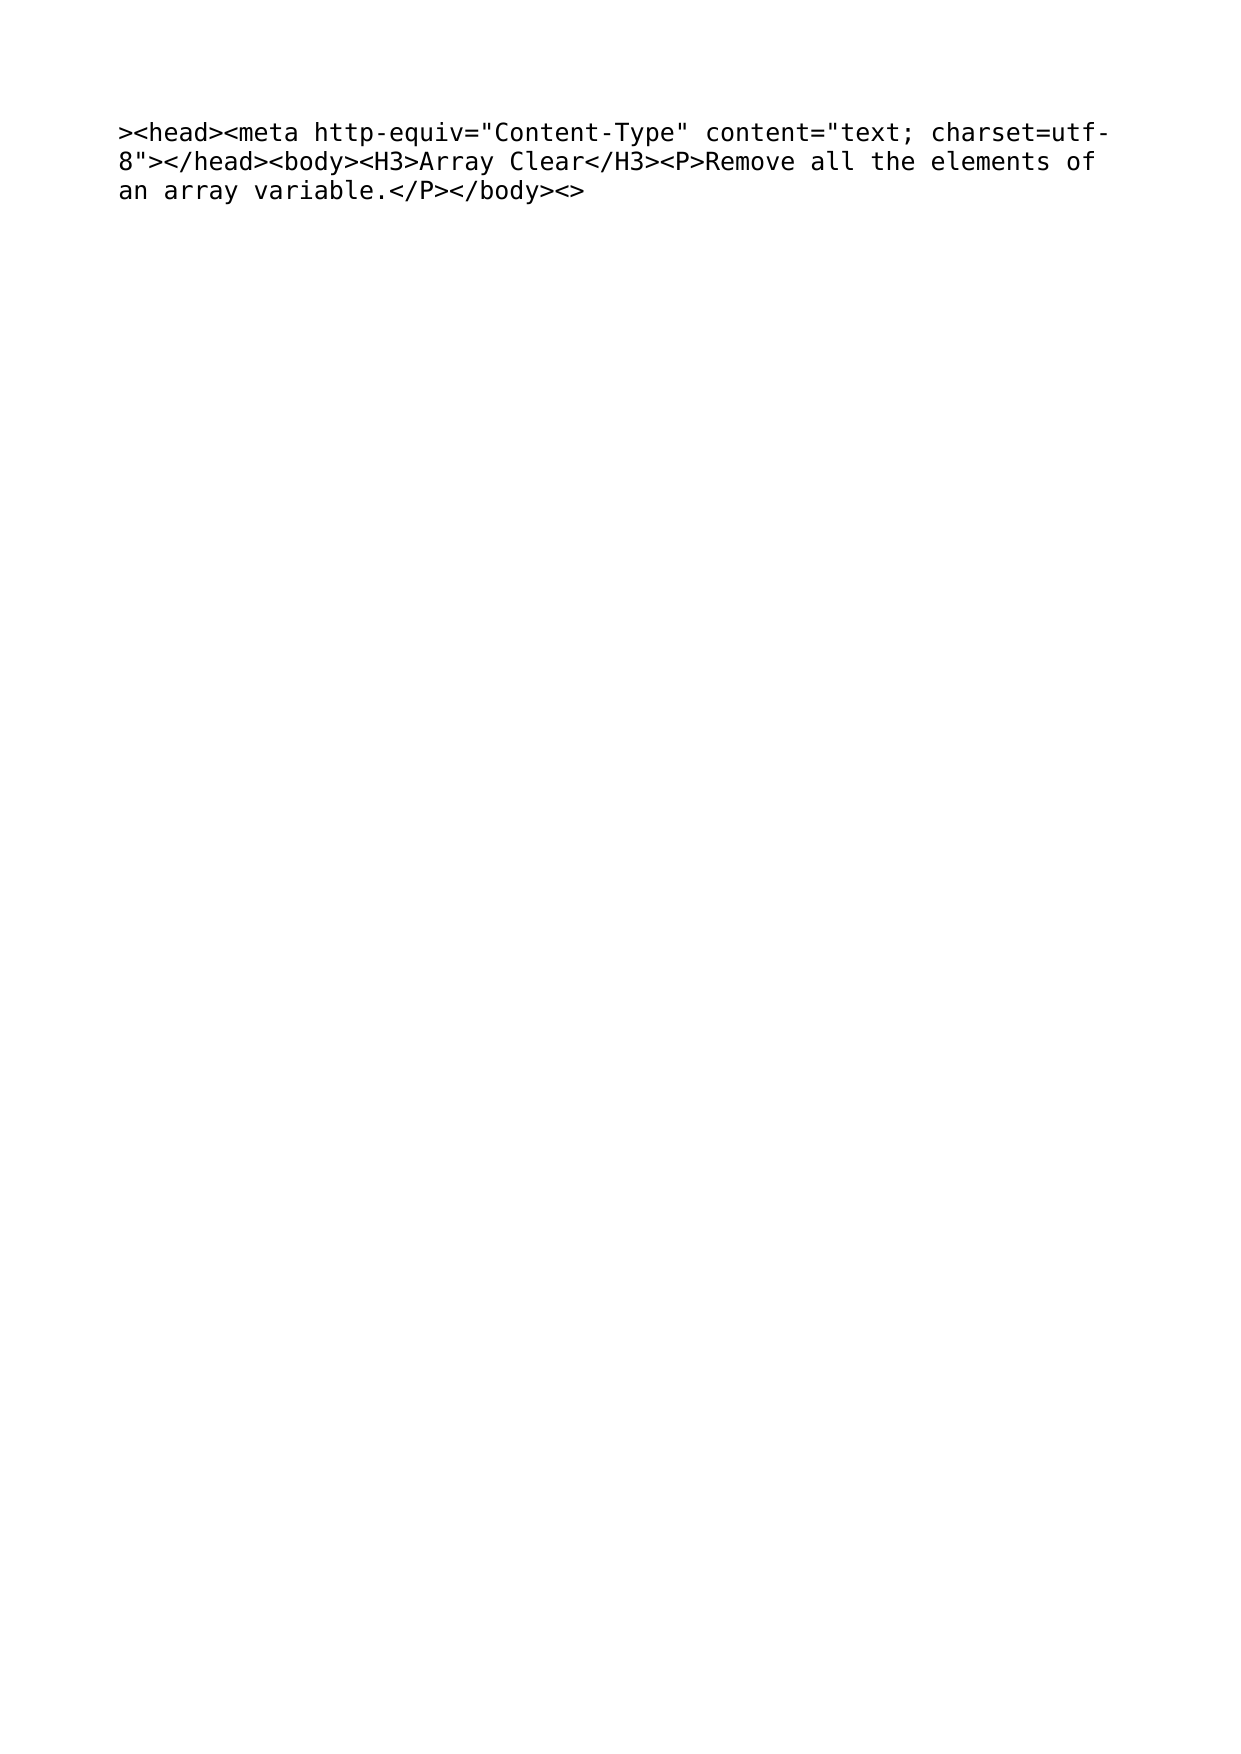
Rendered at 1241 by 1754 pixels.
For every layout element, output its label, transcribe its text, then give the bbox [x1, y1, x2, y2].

text ><head><meta http-equiv="Content-Type" content="text; charset=utf-8"></head><body><H3>Array Clear</H3><P>Remove all the elements of an array variable.</P></body><> [118, 118, 1122, 206]
